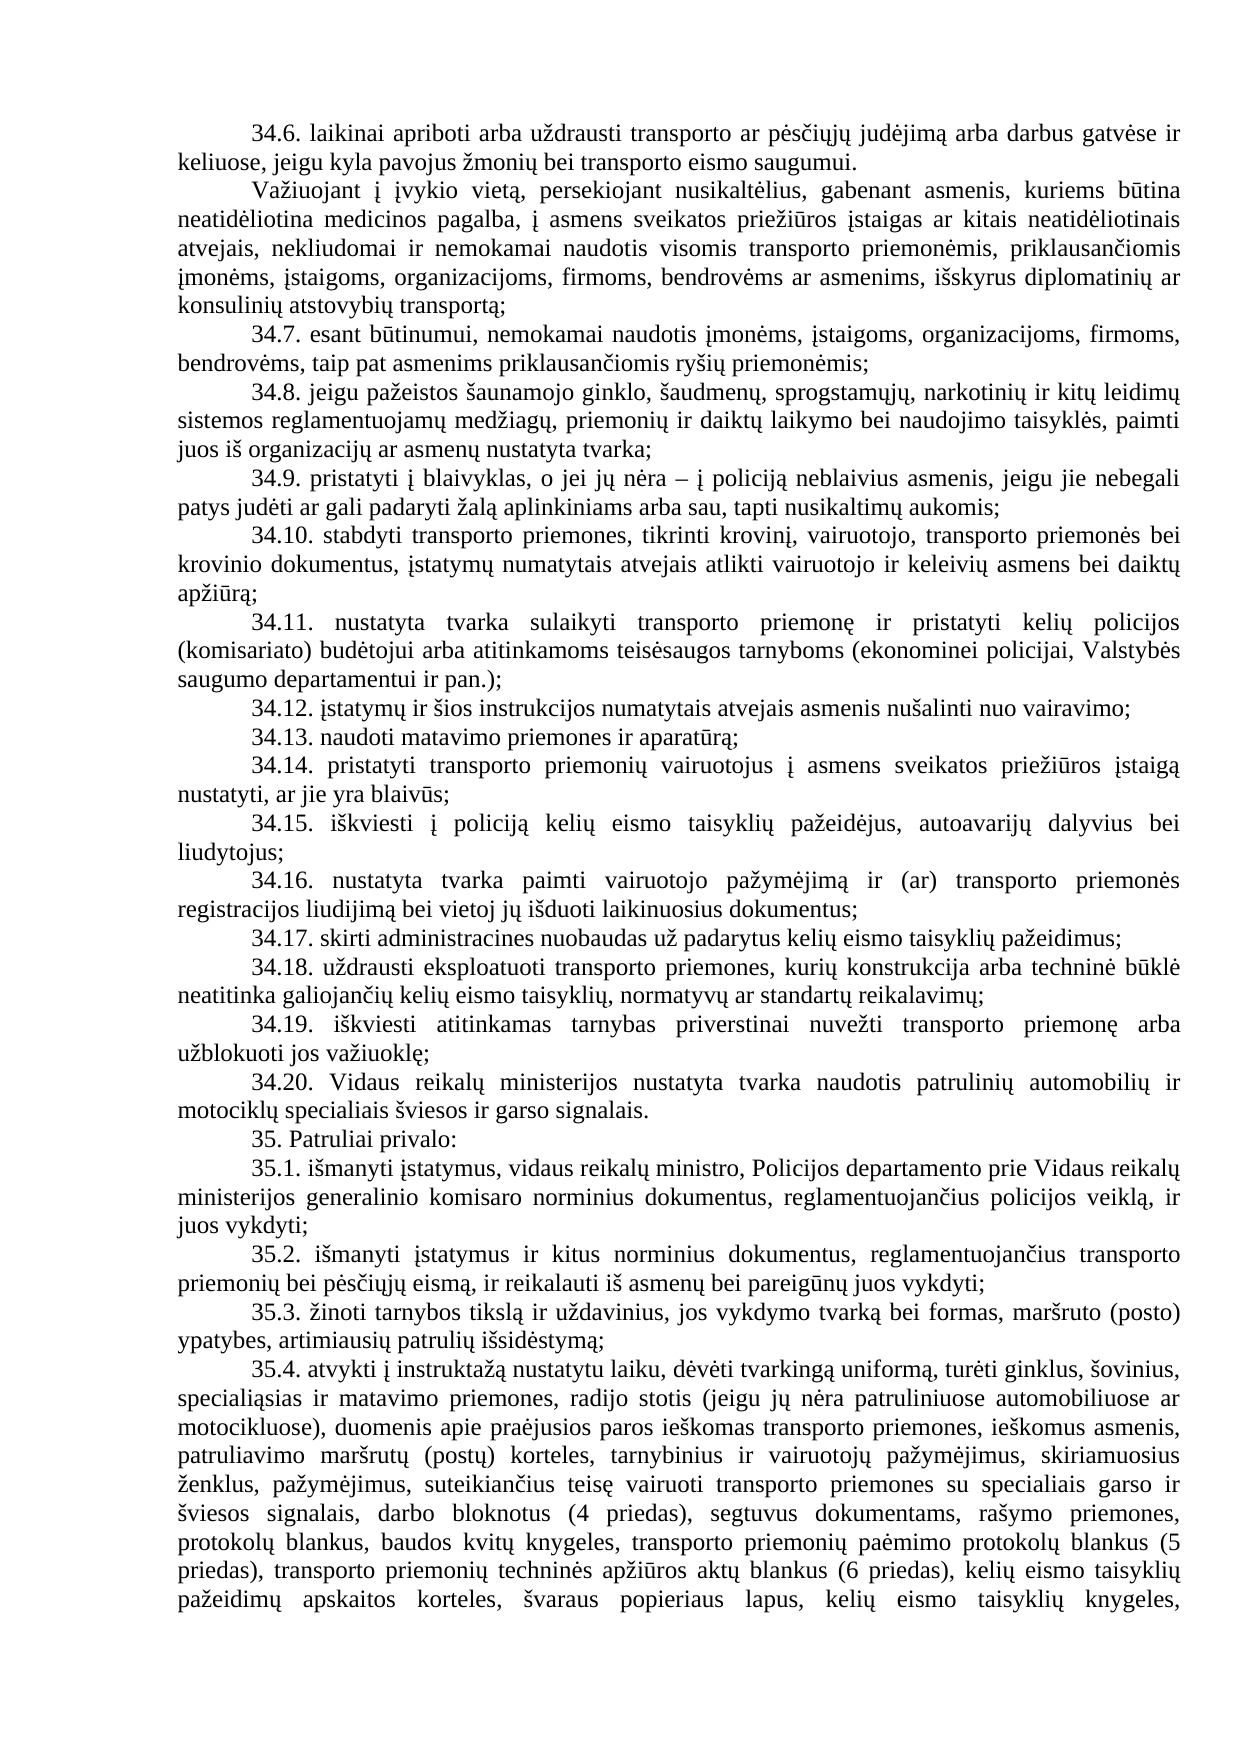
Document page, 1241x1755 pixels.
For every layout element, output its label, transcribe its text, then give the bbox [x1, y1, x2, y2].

text 34.17. skirti administracines nuobaudas už padarytus kelių eismo taisyklių pažeidimus; [177, 923, 1181, 952]
text 34.20. Vidaus reikalų ministerijos nustatyta tvarka naudotis patrulinių automobilių ir motociklų specialiais šviesos ir garso signalais. [177, 1067, 1181, 1124]
text Važiuojant į įvykio vietą, persekiojant nusikaltėlius, gabenant asmenis, kuriems būtina neatidėliotina medicinos pagalba, į asmens sveikatos priežiūros įstaigas ar kitais neatidėliotinais atvejais, nekliudomai ir nemokamai naudotis visomis transporto priemonėmis, priklausančiomis įmonėms, įstaigoms, organizacijoms, firmoms, bendrovėms ar asmenims, išskyrus diplomatinių ar konsulinių atstovybių transportą; [177, 176, 1181, 319]
text 34.11. nustatyta tvarka sulaikyti transporto priemonę ir pristatyti kelių policijos (komisariato) budėtojui arba atitinkamoms teisėsaugos tarnyboms (ekonominei policijai, Valstybės saugumo departamentui ir pan.); [177, 607, 1181, 693]
text 34.6. laikinai apriboti arba uždrausti transporto ar pėsčiųjų judėjimą arba darbus gatvėse ir keliuose, jeigu kyla pavojus žmonių bei transporto eismo saugumui. [177, 118, 1181, 176]
text 35.2. išmanyti įstatymus ir kitus norminius dokumentus, reglamentuojančius transporto priemonių bei pėsčiųjų eismą, ir reikalauti iš asmenų bei pareigūnų juos vykdyti; [177, 1239, 1181, 1297]
text 34.19. iškviesti atitinkamas tarnybas priverstinai nuvežti transporto priemonę arba užblokuoti jos važiuoklę; [177, 1009, 1181, 1067]
text 35. Patruliai privalo: [177, 1124, 1181, 1153]
text 34.14. pristatyti transporto priemonių vairuotojus į asmens sveikatos priežiūros įstaigą nustatyti, ar jie yra blaivūs; [177, 751, 1181, 808]
text 34.8. jeigu pažeistos šaunamojo ginklo, šaudmenų, sprogstamųjų, narkotinių ir kitų leidimų sistemos reglamentuojamų medžiagų, priemonių ir daiktų laikymo bei naudojimo taisyklės, paimti juos iš organizacijų ar asmenų nustatyta tvarka; [177, 377, 1181, 463]
text 34.13. naudoti matavimo priemones ir aparatūrą; [177, 722, 1181, 751]
text 34.12. įstatymų ir šios instrukcijos numatytais atvejais asmenis nušalinti nuo vairavimo; [177, 693, 1181, 722]
text 34.10. stabdyti transporto priemones, tikrinti krovinį, vairuotojo, transporto priemonės bei krovinio dokumentus, įstatymų numatytais atvejais atlikti vairuotojo ir keleivių asmens bei daiktų apžiūrą; [177, 521, 1181, 607]
text 34.18. uždrausti eksploatuoti transporto priemones, kurių konstrukcija arba techninė būklė neatitinka galiojančių kelių eismo taisyklių, normatyvų ar standartų reikalavimų; [177, 952, 1181, 1009]
text 35.3. žinoti tarnybos tikslą ir uždavinius, jos vykdymo tvarką bei formas, maršruto (posto) ypatybes, artimiausių patrulių išsidėstymą; [177, 1297, 1181, 1354]
text 35.4. atvykti į instruktažą nustatytu laiku, dėvėti tvarkingą uniformą, turėti ginklus, šovinius, specialiąsias ir matavimo priemones, radijo stotis (jeigu jų nėra patruliniuose automobiliuose ar motocikluose), duomenis apie praėjusios paros ieškomas transporto priemones, ieškomus asmenis, patruliavimo maršrutų (postų) korteles, tarnybinius ir vairuotojų pažymėjimus, skiriamuosius ženklus, pažymėjimus, suteikiančius teisę vairuoti transporto priemones su specialiais garso ir šviesos signalais, darbo bloknotus (4 priedas), segtuvus dokumentams, rašymo priemones, protokolų blankus, baudos kvitų knygeles, transporto priemonių paėmimo protokolų blankus (5 priedas), transporto priemonių techninės apžiūros aktų blankus (6 priedas), kelių eismo taisyklių pažeidimų apskaitos korteles, švaraus popieriaus lapus, kelių eismo taisyklių knygeles, [177, 1354, 1181, 1613]
text 34.16. nustatyta tvarka paimti vairuotojo pažymėjimą ir (ar) transporto priemonės registracijos liudijimą bei vietoj jų išduoti laikinuosius dokumentus; [177, 866, 1181, 923]
text 34.15. iškviesti į policiją kelių eismo taisyklių pažeidėjus, autoavarijų dalyvius bei liudytojus; [177, 808, 1181, 866]
text 35.1. išmanyti įstatymus, vidaus reikalų ministro, Policijos departamento prie Vidaus reikalų ministerijos generalinio komisaro norminius dokumentus, reglamentuojančius policijos veiklą, ir juos vykdyti; [177, 1153, 1181, 1239]
text 34.7. esant būtinumui, nemokamai naudotis įmonėms, įstaigoms, organizacijoms, firmoms, bendrovėms, taip pat asmenims priklausančiomis ryšių priemonėmis; [177, 319, 1181, 377]
text 34.9. pristatyti į blaivyklas, o jei jų nėra – į policiją neblaivius asmenis, jeigu jie nebegali patys judėti ar gali padaryti žalą aplinkiniams arba sau, tapti nusikaltimų aukomis; [177, 463, 1181, 521]
